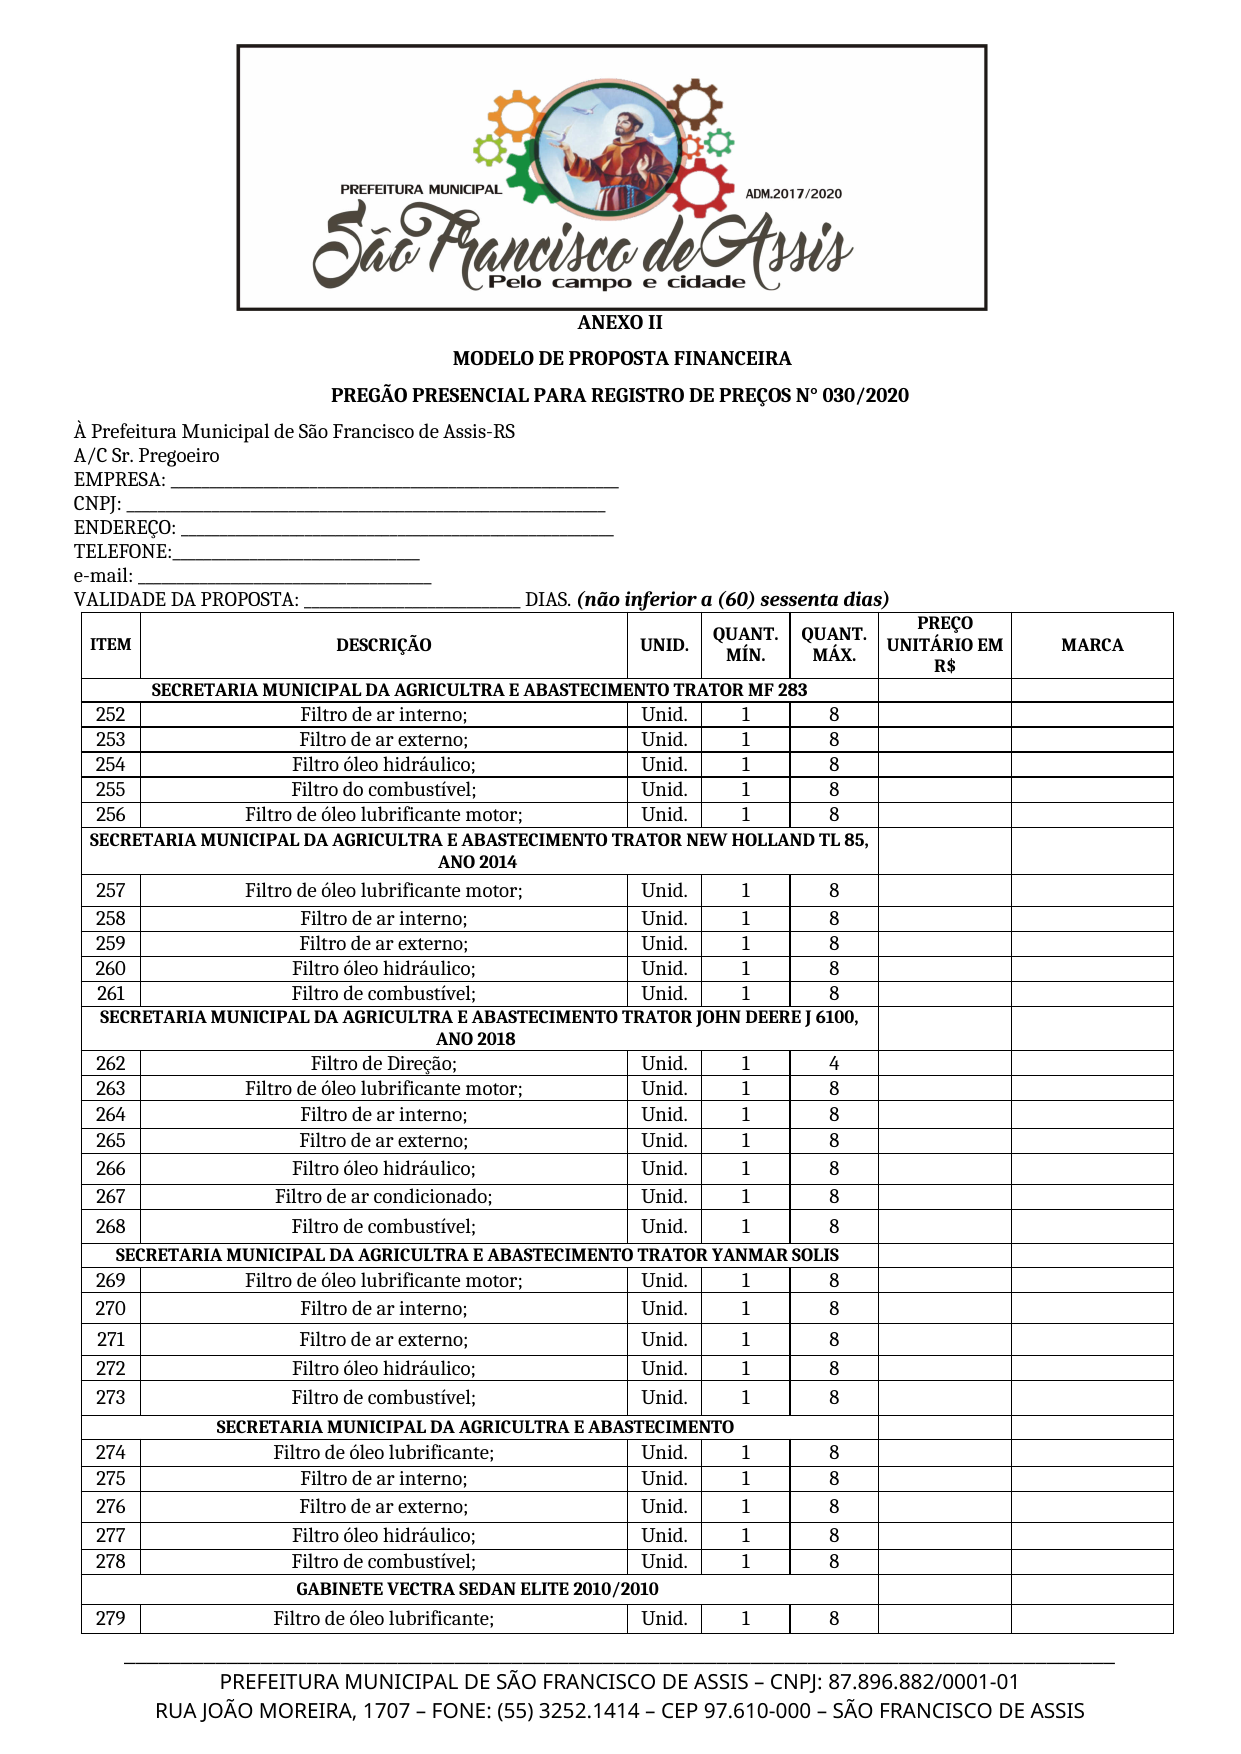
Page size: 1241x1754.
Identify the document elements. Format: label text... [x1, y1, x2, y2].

table_cell 261 [82, 982, 140, 1006]
text PREGÃO PRESENCIAL PARA REGISTRO DE PREÇOS N° 030/2020 [118, 383, 1122, 407]
table_cell Filtro de óleo lubrificante motor; [141, 803, 627, 827]
table_cell 8 [791, 1185, 878, 1209]
table_cell [1012, 778, 1173, 802]
text MODELO DE PROPOSTA FINANCEIRA [118, 347, 1122, 371]
table_cell 1 [702, 932, 789, 956]
table_cell 8 [791, 1440, 878, 1466]
table_cell [1012, 1076, 1173, 1100]
table_cell [1012, 1605, 1173, 1633]
table_cell [1012, 1381, 1173, 1415]
table_cell [1012, 1293, 1173, 1323]
table_cell [879, 703, 1011, 726]
table_cell 8 [791, 1210, 878, 1242]
table_cell Filtro de óleo lubrificante motor; [141, 875, 627, 906]
table_cell [1012, 1101, 1173, 1128]
table_cell [879, 1523, 1011, 1549]
table_cell [879, 753, 1011, 776]
table_cell 256 [82, 803, 140, 827]
table_cell [1012, 1492, 1173, 1522]
table_cell [879, 1244, 1011, 1267]
table_cell Filtro de ar interno; [141, 703, 627, 726]
table_cell 1 [702, 753, 789, 776]
table_cell Unid. [628, 1467, 701, 1491]
table_cell Filtro de ar interno; [141, 1293, 627, 1323]
table_cell [1012, 1416, 1173, 1438]
table_cell 8 [791, 1605, 878, 1633]
table_cell 255 [82, 778, 140, 802]
table_cell Filtro de combustível; [141, 982, 627, 1006]
table_cell 1 [702, 1324, 789, 1355]
table_cell [1012, 1129, 1173, 1153]
table_cell 262 [82, 1051, 140, 1075]
table_cell 1 [702, 1550, 789, 1574]
table_cell Filtro óleo hidráulico; [141, 1154, 627, 1184]
table_cell [1012, 1575, 1173, 1604]
table_cell 257 [82, 875, 140, 906]
table_cell Filtro de combustível; [141, 1550, 627, 1574]
text À Prefeitura Municipal de São Francisco de Assis-RS [74, 420, 1122, 444]
table_cell Filtro de óleo lubrificante motor; [141, 1076, 627, 1100]
table_cell 8 [791, 1523, 878, 1549]
table_cell [1012, 1356, 1173, 1380]
table_cell 1 [702, 1523, 789, 1549]
table_cell Unid. [628, 932, 701, 956]
table_cell [879, 1356, 1011, 1380]
table_cell [879, 1051, 1011, 1075]
table_cell 8 [791, 703, 878, 726]
table_cell 1 [702, 1467, 789, 1491]
table_cell Unid. [628, 703, 701, 726]
table_cell Filtro de ar externo; [141, 1492, 627, 1522]
table_cell [879, 1129, 1011, 1153]
table_cell SECRETARIA MUNICIPAL DA AGRICULTRA E ABASTECIMENTO TRATOR NEW HOLLAND TL 85, ANO 2014 [82, 828, 878, 874]
table_cell [879, 1440, 1011, 1466]
table_cell Unid. [628, 803, 701, 827]
table_cell 252 [82, 703, 140, 726]
table_cell 1 [702, 875, 789, 906]
table_cell [879, 1101, 1011, 1128]
table_cell 4 [791, 1051, 878, 1075]
table_cell Filtro de ar externo; [141, 1324, 627, 1355]
table_cell [879, 1575, 1011, 1604]
table_cell Unid. [628, 1129, 701, 1153]
table_cell Unid. [628, 1076, 701, 1100]
table_cell [1012, 1051, 1173, 1075]
table_cell [879, 1007, 1011, 1050]
table_cell 1 [702, 1268, 789, 1292]
table_cell 266 [82, 1154, 140, 1184]
table_cell 8 [791, 1268, 878, 1292]
table_cell Unid. [628, 982, 701, 1006]
table_cell SECRETARIA MUNICIPAL DA AGRICULTRA E ABASTECIMENTO TRATOR YANMAR SOLIS [82, 1244, 878, 1267]
table_cell 8 [791, 875, 878, 906]
table_cell [879, 982, 1011, 1006]
table_cell 1 [702, 1101, 789, 1128]
table_cell 270 [82, 1293, 140, 1323]
table_cell Filtro de ar externo; [141, 932, 627, 956]
text EMPRESA: __________________________________________________________ [74, 468, 1122, 492]
table_cell Filtro de Direção; [141, 1051, 627, 1075]
table_cell 276 [82, 1492, 140, 1522]
table_cell Unid. [628, 1523, 701, 1549]
table_cell Filtro de ar externo; [141, 1129, 627, 1153]
table_cell Unid. [628, 1154, 701, 1184]
table_cell [879, 1605, 1011, 1633]
table_cell [1012, 1268, 1173, 1292]
table_cell 265 [82, 1129, 140, 1153]
table_cell 279 [82, 1605, 140, 1633]
table_cell 1 [702, 1492, 789, 1522]
table_cell 1 [702, 957, 789, 981]
table_cell 1 [702, 1381, 789, 1415]
table_cell Unid. [628, 1185, 701, 1209]
table_cell [1012, 703, 1173, 726]
table_cell 1 [702, 1154, 789, 1184]
table_cell 1 [702, 728, 789, 751]
table_cell [879, 1467, 1011, 1491]
table_cell 8 [791, 957, 878, 981]
table_cell [1012, 803, 1173, 827]
table_cell 258 [82, 907, 140, 931]
table_cell 8 [791, 1076, 878, 1100]
table_cell 8 [791, 1356, 878, 1380]
table_cell 8 [791, 1101, 878, 1128]
table_cell [879, 1416, 1011, 1438]
table_cell 263 [82, 1076, 140, 1100]
table_cell 1 [702, 1293, 789, 1323]
text CNPJ: ______________________________________________________________ [74, 492, 1122, 516]
table_cell 8 [791, 1324, 878, 1355]
table_cell Filtro óleo hidráulico; [141, 1356, 627, 1380]
table_cell Filtro óleo hidráulico; [141, 957, 627, 981]
table_cell [1012, 753, 1173, 776]
table_cell [1012, 1244, 1173, 1267]
text A/C Sr. Pregoeiro [74, 444, 1122, 468]
table_cell 1 [702, 703, 789, 726]
table_cell 1 [702, 1051, 789, 1075]
table_cell [879, 1268, 1011, 1292]
table_cell 269 [82, 1268, 140, 1292]
table_cell Filtro de ar condicionado; [141, 1185, 627, 1209]
table_cell 273 [82, 1381, 140, 1415]
table_cell [879, 679, 1011, 701]
table_cell [1012, 1324, 1173, 1355]
table_cell 1 [702, 803, 789, 827]
table_cell Filtro óleo hidráulico; [141, 753, 627, 776]
table_cell 1 [702, 907, 789, 931]
table_cell [879, 907, 1011, 931]
table_cell 8 [791, 1293, 878, 1323]
table_cell Filtro de óleo lubrificante; [141, 1605, 627, 1633]
table_cell 8 [791, 1129, 878, 1153]
table_cell 278 [82, 1550, 140, 1574]
table_cell 1 [702, 982, 789, 1006]
table_cell [879, 1210, 1011, 1242]
table_cell [879, 875, 1011, 906]
table_cell Unid. [628, 1293, 701, 1323]
table_cell [1012, 828, 1173, 874]
table_cell 271 [82, 1324, 140, 1355]
table_cell 1 [702, 1440, 789, 1466]
table_cell [879, 728, 1011, 751]
table_cell Filtro de óleo lubrificante; [141, 1440, 627, 1466]
table_cell [1012, 1185, 1173, 1209]
table_cell [879, 1076, 1011, 1100]
table_cell [1012, 1440, 1173, 1466]
table_cell Unid. [628, 957, 701, 981]
table_cell Unid. [628, 907, 701, 931]
table_cell Unid. [628, 1210, 701, 1242]
table_cell Filtro de ar interno; [141, 907, 627, 931]
table_cell Filtro de ar externo; [141, 728, 627, 751]
table_cell [1012, 728, 1173, 751]
table_cell 8 [791, 907, 878, 931]
table_cell [879, 1154, 1011, 1184]
table_cell Filtro de óleo lubrificante motor; [141, 1268, 627, 1292]
table_cell SECRETARIA MUNICIPAL DA AGRICULTRA E ABASTECIMENTO [82, 1416, 878, 1438]
table_cell Unid. [628, 1051, 701, 1075]
table_cell 1 [702, 1129, 789, 1153]
table_cell 8 [791, 1467, 878, 1491]
table_header ITEM [82, 613, 140, 677]
table_header PREÇO Unitário EM R$ [879, 613, 1011, 677]
table_cell Unid. [628, 1324, 701, 1355]
table_cell 272 [82, 1356, 140, 1380]
table_cell [879, 1381, 1011, 1415]
table_cell [879, 1492, 1011, 1522]
table_cell 275 [82, 1467, 140, 1491]
table_cell [879, 1293, 1011, 1323]
table_cell 8 [791, 1550, 878, 1574]
table_cell [1012, 1550, 1173, 1574]
table_header QUANT. MÍN. [702, 613, 789, 677]
table_cell Unid. [628, 875, 701, 906]
table_cell Filtro do combustível; [141, 778, 627, 802]
table_header MARCA [1012, 613, 1173, 677]
table_cell Unid. [628, 1381, 701, 1415]
table_cell 8 [791, 932, 878, 956]
table_cell [1012, 1210, 1173, 1242]
text TELEFONE:________________________________ [74, 540, 1122, 564]
table_cell [879, 828, 1011, 874]
table_cell Filtro de ar interno; [141, 1101, 627, 1128]
table_cell [879, 1324, 1011, 1355]
table_cell 274 [82, 1440, 140, 1466]
table_cell 1 [702, 1356, 789, 1380]
table_cell 1 [702, 1076, 789, 1100]
table_cell [1012, 1523, 1173, 1549]
text ENDEREÇO: ________________________________________________________ [74, 516, 1122, 540]
table_cell Unid. [628, 728, 701, 751]
table_cell Filtro de combustível; [141, 1210, 627, 1242]
table_cell 1 [702, 1185, 789, 1209]
table_cell 1 [702, 778, 789, 802]
table_header DESCRIÇÃO [141, 613, 627, 677]
table_cell SECRETARIA MUNICIPAL DA AGRICULTRA E ABASTECIMENTO TRATOR MF 283 [82, 679, 878, 701]
table_cell [879, 778, 1011, 802]
table_cell Unid. [628, 1356, 701, 1380]
table_cell 268 [82, 1210, 140, 1242]
table_cell SECRETARIA MUNICIPAL DA AGRICULTRA E ABASTECIMENTO TRATOR JOHN DEERE J 6100, ANO 2018 [82, 1007, 878, 1050]
table_cell 8 [791, 728, 878, 751]
table_cell 260 [82, 957, 140, 981]
table_cell 1 [702, 1605, 789, 1633]
table_cell Unid. [628, 1268, 701, 1292]
table_cell Unid. [628, 1492, 701, 1522]
table_cell [1012, 875, 1173, 906]
table_header QUANT. MÁX. [791, 613, 878, 677]
table_cell Filtro de ar interno; [141, 1467, 627, 1491]
table_cell GABINETE VECTRA SEDAN ELITE 2010/2010 [82, 1575, 878, 1604]
table_cell Unid. [628, 753, 701, 776]
table_cell 8 [791, 982, 878, 1006]
table_cell Unid. [628, 1440, 701, 1466]
table_cell 8 [791, 753, 878, 776]
table_cell 259 [82, 932, 140, 956]
table_cell 8 [791, 1381, 878, 1415]
table_cell 277 [82, 1523, 140, 1549]
table_cell 253 [82, 728, 140, 751]
table_cell [879, 1550, 1011, 1574]
text VALIDADE DA PROPOSTA: ____________________________ DIAS. (não inferior a (60) sessenta dias) [74, 588, 1122, 612]
table_cell Filtro de combustível; [141, 1381, 627, 1415]
table_cell [879, 932, 1011, 956]
text e-mail: ______________________________________ [74, 564, 1122, 588]
table_cell [1012, 907, 1173, 931]
table_cell [1012, 982, 1173, 1006]
table_cell Unid. [628, 1550, 701, 1574]
table_cell Unid. [628, 1101, 701, 1128]
table_cell Filtro óleo hidráulico; [141, 1523, 627, 1549]
table_header UNID. [628, 613, 701, 677]
table_cell [1012, 679, 1173, 701]
table_cell [879, 803, 1011, 827]
table_cell [1012, 1467, 1173, 1491]
table_cell [1012, 957, 1173, 981]
table_cell [879, 1185, 1011, 1209]
table_cell 264 [82, 1101, 140, 1128]
table_cell 267 [82, 1185, 140, 1209]
table_cell [1012, 1154, 1173, 1184]
table_cell [1012, 1007, 1173, 1050]
text ANEXO II [118, 311, 1122, 334]
table_cell [1012, 932, 1173, 956]
table_cell 8 [791, 778, 878, 802]
table_cell 8 [791, 1492, 878, 1522]
table_cell Unid. [628, 1605, 701, 1633]
table_cell 1 [702, 1210, 789, 1242]
table_cell [879, 957, 1011, 981]
table_cell Unid. [628, 778, 701, 802]
table_cell 8 [791, 1154, 878, 1184]
table_cell 254 [82, 753, 140, 776]
table_cell 8 [791, 803, 878, 827]
